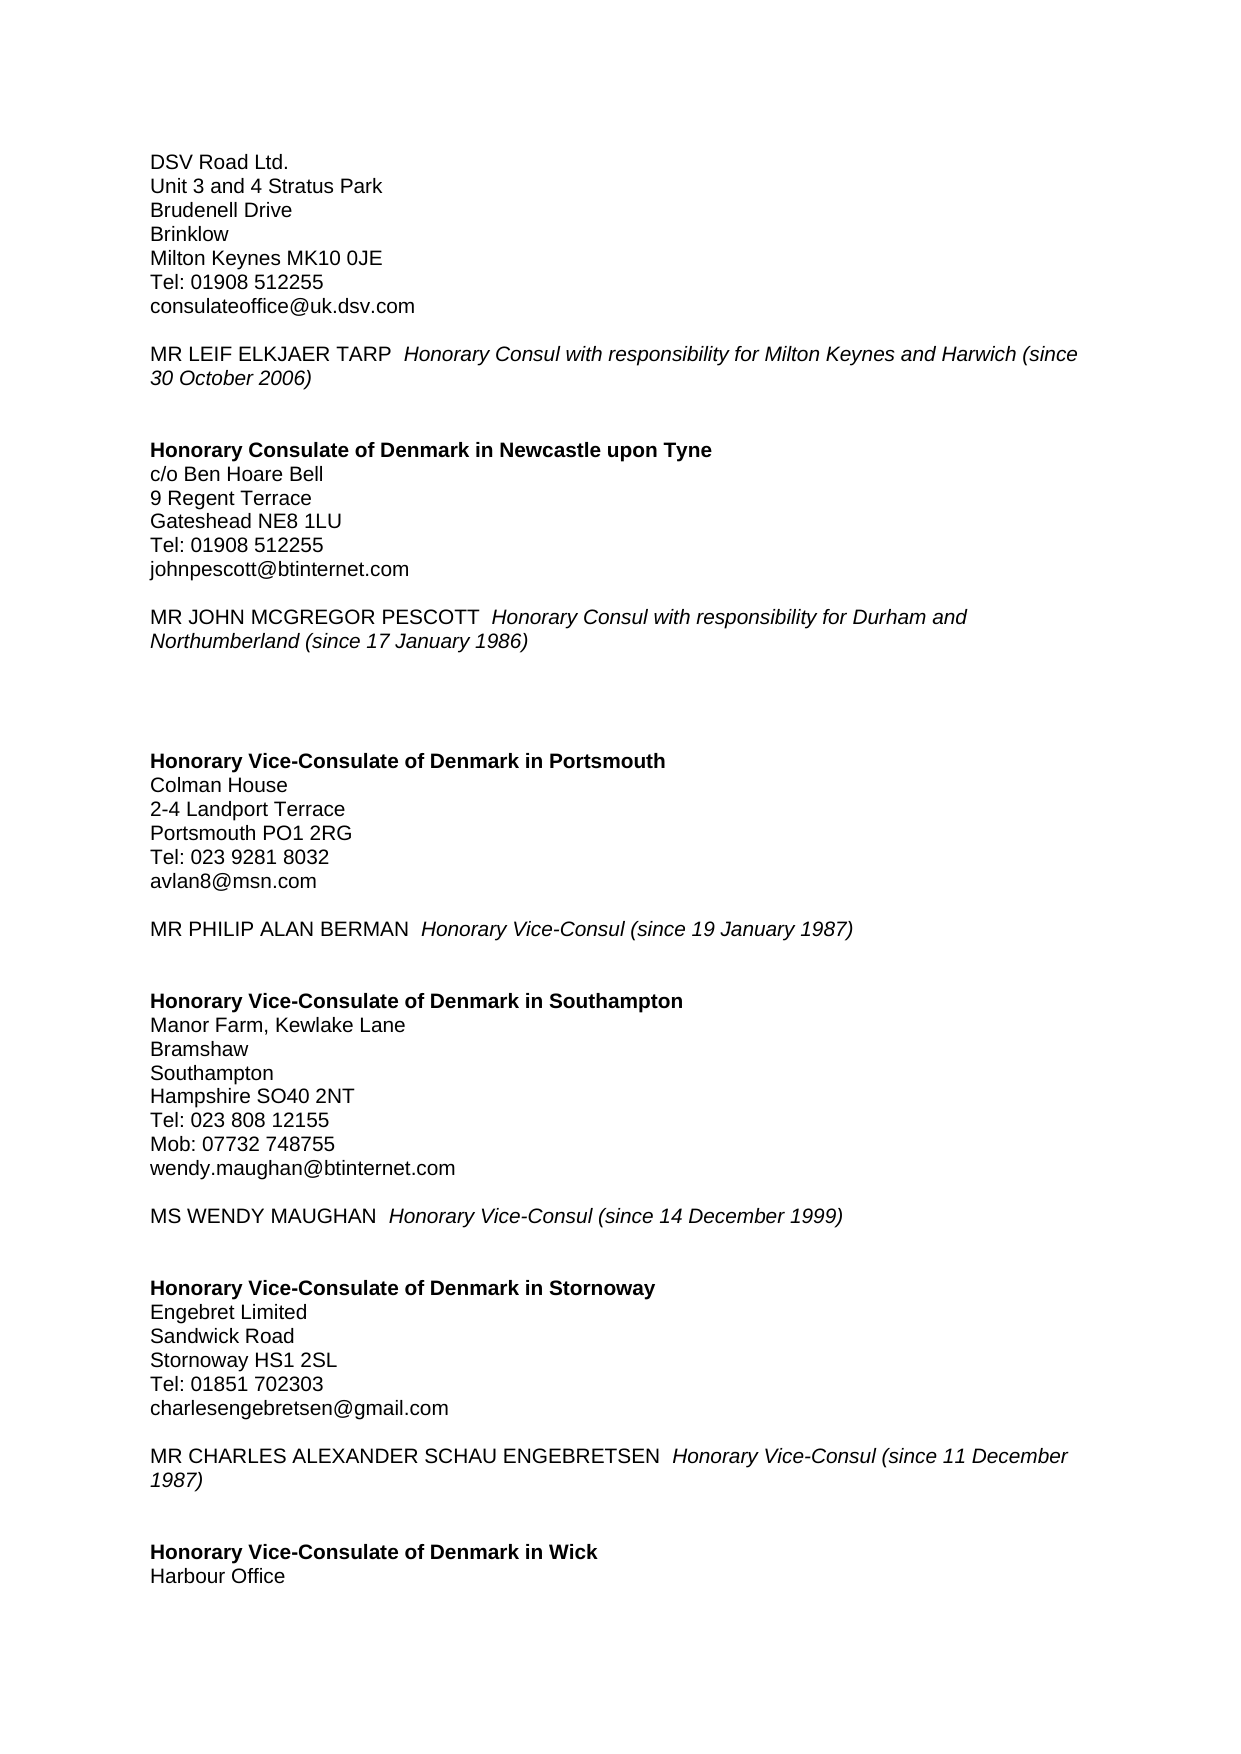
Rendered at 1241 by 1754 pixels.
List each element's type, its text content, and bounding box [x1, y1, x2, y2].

text Unit 3 and 4 Stratus Park [150, 174, 1090, 198]
text wendy.maughan@btinternet.com [150, 1156, 1090, 1180]
text consulateoffice@uk.dsv.com [150, 294, 1090, 318]
text DSV Road Ltd. [150, 150, 1090, 174]
text Stornoway HS1 2SL [150, 1348, 1090, 1372]
text Tel: 023 808 12155 [150, 1108, 1090, 1132]
text Colman House [150, 773, 1090, 797]
text MR JOHN MCGREGOR PESCOTT Honorary Consul with responsibility for Durham and Northumberland (since 17 January 1986) [150, 605, 1090, 653]
text Portsmouth PO1 2RG [150, 821, 1090, 845]
text 9 Regent Terrace [150, 485, 1090, 509]
text Honorary Consulate of Denmark in Newcastle upon Tyne [150, 437, 1090, 461]
text Mob: 07732 748755 [150, 1132, 1090, 1156]
text Sandwick Road [150, 1324, 1090, 1348]
text Tel: 023 9281 8032 [150, 845, 1090, 869]
text Honorary Vice-Consulate of Denmark in Southampton [150, 988, 1090, 1012]
text Brinklow [150, 222, 1090, 246]
text MS WENDY MAUGHAN Honorary Vice-Consul (since 14 December 1999) [150, 1204, 1090, 1228]
text charlesengebretsen@gmail.com [150, 1396, 1090, 1420]
text Bramshaw [150, 1036, 1090, 1060]
text Honorary Vice-Consulate of Denmark in Stornoway [150, 1276, 1090, 1300]
text Milton Keynes MK10 0JE [150, 246, 1090, 270]
text 2-4 Landport Terrace [150, 797, 1090, 821]
text Southampton [150, 1060, 1090, 1084]
text c/o Ben Hoare Bell [150, 461, 1090, 485]
text MR PHILIP ALAN BERMAN Honorary Vice-Consul (since 19 January 1987) [150, 917, 1090, 941]
text Honorary Vice-Consulate of Denmark in Wick [150, 1539, 1090, 1563]
text johnpescott@btinternet.com [150, 557, 1090, 581]
text Tel: 01908 512255 [150, 270, 1090, 294]
text Hampshire SO40 2NT [150, 1084, 1090, 1108]
text Engebret Limited [150, 1300, 1090, 1324]
text MR LEIF ELKJAER TARP Honorary Consul with responsibility for Milton Keynes and Harwich (since 30 October 2006) [150, 342, 1090, 389]
text Harbour Office [150, 1563, 1090, 1587]
text Tel: 01851 702303 [150, 1372, 1090, 1396]
text Honorary Vice-Consulate of Denmark in Portsmouth [150, 749, 1090, 773]
text Manor Farm, Kewlake Lane [150, 1012, 1090, 1036]
text Brudenell Drive [150, 198, 1090, 222]
text Tel: 01908 512255 [150, 533, 1090, 557]
text avlan8@msn.com [150, 869, 1090, 893]
text Gateshead NE8 1LU [150, 509, 1090, 533]
text MR CHARLES ALEXANDER SCHAU ENGEBRETSEN Honorary Vice-Consul (since 11 December 1987) [150, 1444, 1090, 1492]
